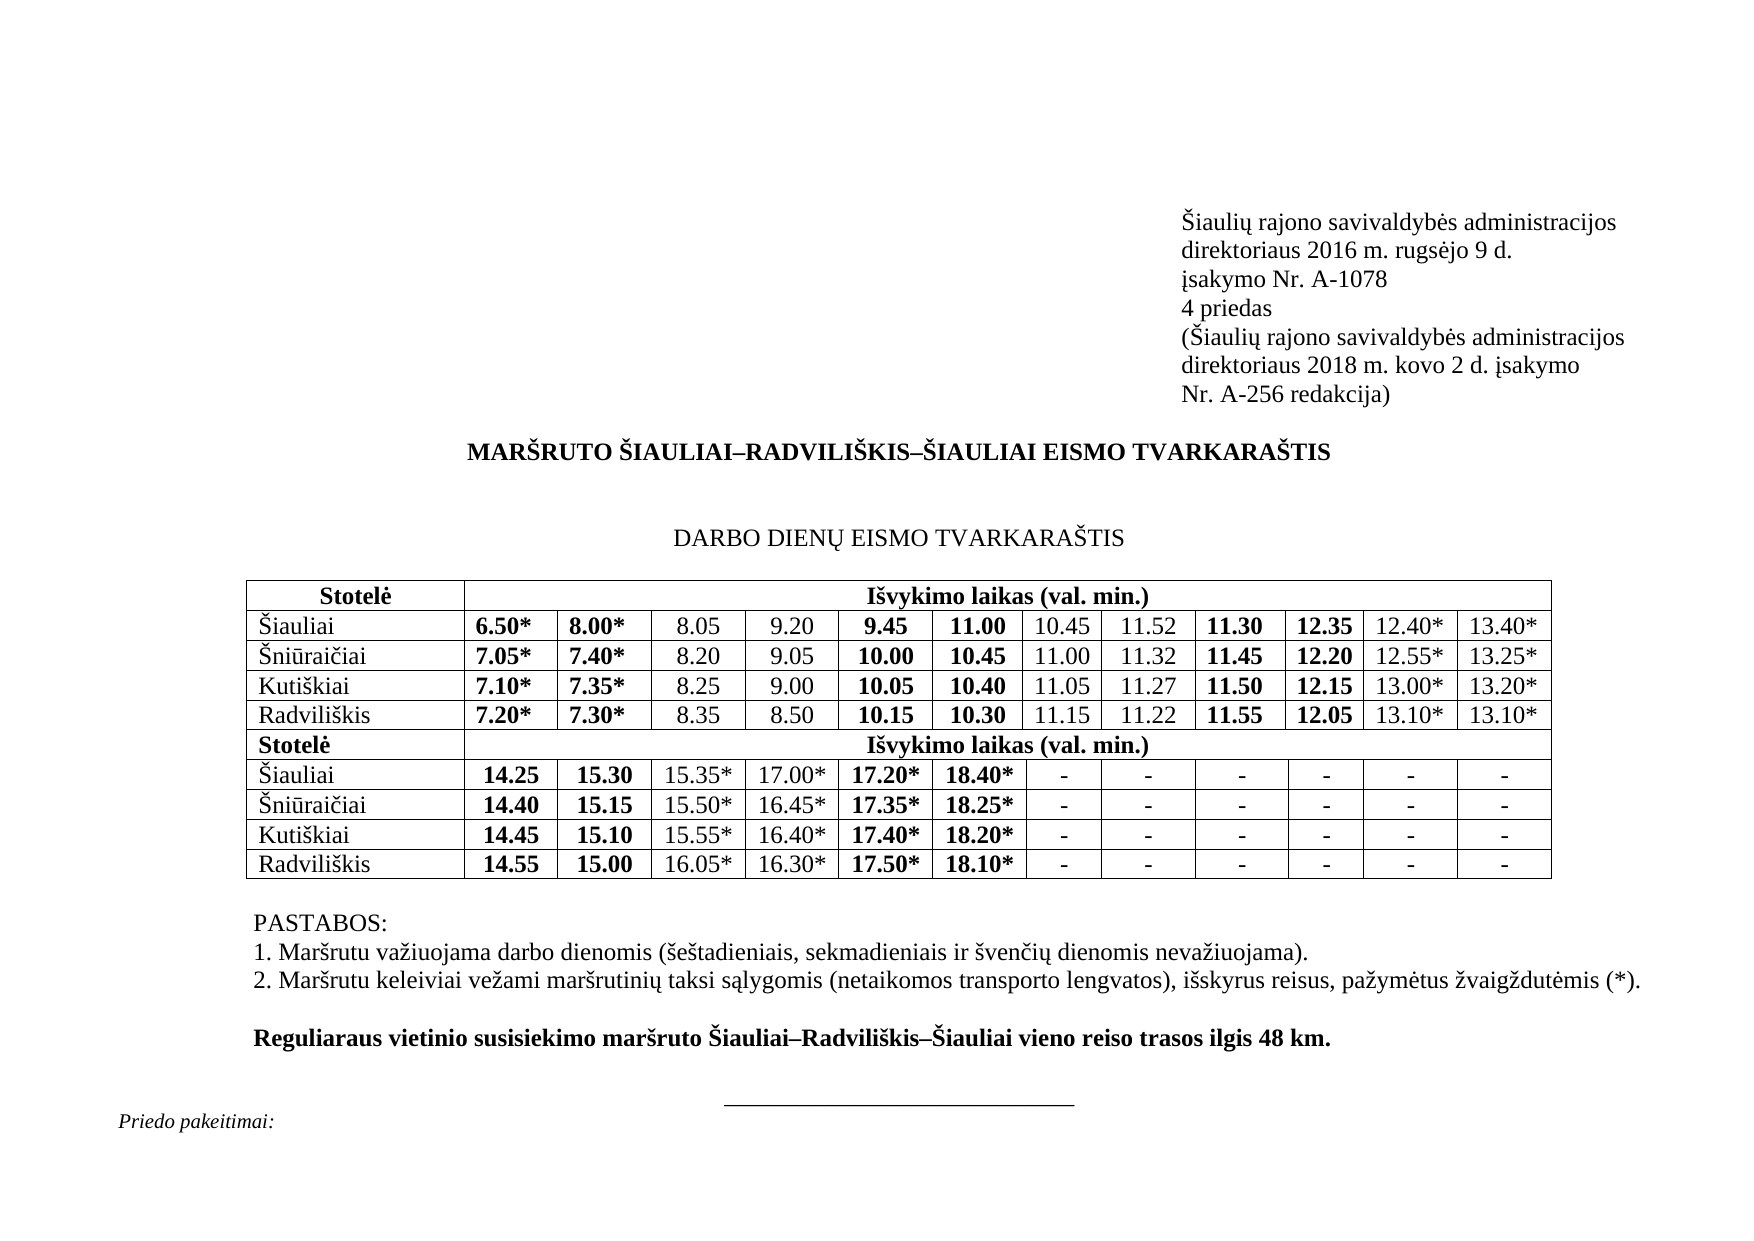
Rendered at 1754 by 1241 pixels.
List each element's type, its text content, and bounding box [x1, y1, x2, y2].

text ____________________________ [118, 1081, 1680, 1109]
table_cell 8.25 [652, 671, 745, 699]
table_cell Išvykimo laikas (val. min.) [465, 730, 1551, 759]
table_cell - [1102, 760, 1195, 789]
table_cell - [1364, 790, 1457, 819]
table_cell 12.20 [1286, 641, 1363, 670]
table_cell - [1458, 820, 1551, 848]
table_cell 10.45 [1023, 611, 1101, 640]
table_cell 14.25 [465, 760, 557, 789]
table_cell 7.10* [465, 671, 557, 699]
table_cell 15.30 [558, 760, 651, 789]
text Šiaulių rajono savivaldybės administracijos [1181, 207, 1680, 235]
table_cell - [1289, 760, 1363, 789]
table_cell 7.35* [558, 671, 651, 699]
table_cell Kutiškiai [247, 671, 464, 699]
table_cell 8.35 [652, 701, 745, 729]
table_cell 13.25* [1458, 641, 1551, 670]
text PASTABOS: [118, 908, 1680, 937]
table_cell 7.40* [558, 641, 651, 670]
text Reguliaraus vietinio susisiekimo maršruto Šiauliai–Radviliškis–Šiauliai vieno reiso trasos ilgis 48 km. [118, 1023, 1680, 1052]
text Priedo pakeitimai: [118, 1109, 1680, 1133]
table_cell 14.45 [465, 820, 557, 848]
table_cell 8.00* [558, 611, 651, 640]
table_header Išvykimo laikas (val. min.) [465, 581, 1551, 610]
table_cell 18.20* [933, 820, 1026, 848]
table_cell - [1102, 820, 1195, 848]
table_cell 12.05 [1286, 701, 1363, 729]
table_cell 8.05 [652, 611, 745, 640]
table_cell - [1102, 850, 1195, 878]
table_cell 7.05* [465, 641, 557, 670]
table_cell 14.40 [465, 790, 557, 819]
table_cell 18.40* [933, 760, 1026, 789]
table_cell 9.00 [746, 671, 838, 699]
table_cell Šniūraičiai [247, 641, 464, 670]
table_cell 10.30 [933, 701, 1022, 729]
table_cell 11.15 [1023, 701, 1101, 729]
table_cell 11.32 [1102, 641, 1195, 670]
table_cell 15.00 [558, 850, 651, 878]
text įsakymo Nr. A-1078 [1181, 264, 1680, 293]
table_cell 13.10* [1458, 701, 1551, 729]
table_cell 15.50* [652, 790, 745, 819]
table_cell - [1364, 850, 1457, 878]
table_cell 8.50 [746, 701, 838, 729]
text (Šiaulių rajono savivaldybės administracijos [1181, 322, 1680, 350]
table_cell 6.50* [465, 611, 557, 640]
table_cell 10.00 [839, 641, 932, 670]
table_cell - [1364, 820, 1457, 848]
table_cell 12.15 [1286, 671, 1363, 699]
table_cell 17.35* [839, 790, 932, 819]
table_cell 11.52 [1102, 611, 1195, 640]
table_cell - [1289, 790, 1363, 819]
table_cell 15.35* [652, 760, 745, 789]
table_cell 17.20* [839, 760, 932, 789]
table_cell - [1196, 760, 1288, 789]
table_cell 13.20* [1458, 671, 1551, 699]
text 4 priedas [1181, 293, 1680, 322]
table_cell 14.55 [465, 850, 557, 878]
table_cell - [1458, 850, 1551, 878]
table_cell 11.05 [1023, 671, 1101, 699]
table_cell - [1027, 850, 1101, 878]
table_cell 17.00* [746, 760, 838, 789]
table_cell 15.10 [558, 820, 651, 848]
table_header Stotelė [247, 581, 464, 610]
table_cell - [1289, 850, 1363, 878]
table_cell 11.30 [1196, 611, 1285, 640]
table_cell 16.30* [746, 850, 838, 878]
table_cell 13.10* [1364, 701, 1457, 729]
table_cell Šiauliai [247, 611, 464, 640]
table_cell 7.30* [558, 701, 651, 729]
table_cell Stotelė [247, 730, 464, 759]
table_cell - [1027, 790, 1101, 819]
table_cell - [1027, 820, 1101, 848]
table_cell - [1289, 820, 1363, 848]
text 1. Maršrutu važiuojama darbo dienomis (šeštadieniais, sekmadieniais ir švenčių dienomis nevažiuojama). [118, 937, 1680, 966]
text 2. Maršrutu keleiviai vežami maršrutinių taksi sąlygomis (netaikomos transporto lengvatos), išskyrus reisus, pažymėtus žvaigždutėmis (*). [118, 966, 1680, 994]
table_cell Radviliškis [247, 701, 464, 729]
table_cell 9.20 [746, 611, 838, 640]
table_cell 10.45 [933, 641, 1022, 670]
table_cell - [1458, 790, 1551, 819]
table_cell - [1196, 820, 1288, 848]
table_cell 11.00 [1023, 641, 1101, 670]
table_cell 11.55 [1196, 701, 1285, 729]
table_cell 12.35 [1286, 611, 1363, 640]
text MARŠRUTO ŠIAULIAI–RADVILIŠKIS–ŠIAULIAI EISMO TVARKARAŠTIS [118, 437, 1680, 465]
table_cell - [1458, 760, 1551, 789]
table_cell 11.50 [1196, 671, 1285, 699]
table_cell 10.05 [839, 671, 932, 699]
table_cell 7.20* [465, 701, 557, 729]
table_cell 12.40* [1364, 611, 1457, 640]
table_cell 16.05* [652, 850, 745, 878]
text Nr. A-256 redakcija) [1181, 379, 1680, 408]
table_cell 11.22 [1102, 701, 1195, 729]
table_cell 18.10* [933, 850, 1026, 878]
table_cell Radviliškis [247, 850, 464, 878]
table_cell 17.50* [839, 850, 932, 878]
table_cell 12.55* [1364, 641, 1457, 670]
table_cell 11.45 [1196, 641, 1285, 670]
table_cell 15.15 [558, 790, 651, 819]
table_cell 15.55* [652, 820, 745, 848]
table_cell 10.15 [839, 701, 932, 729]
table_cell - [1027, 760, 1101, 789]
table_cell Kutiškiai [247, 820, 464, 848]
text direktoriaus 2018 m. kovo 2 d. įsakymo [1181, 350, 1680, 379]
table_cell 13.00* [1364, 671, 1457, 699]
table_cell 10.40 [933, 671, 1022, 699]
table_cell - [1364, 760, 1457, 789]
table_cell 16.45* [746, 790, 838, 819]
table_cell 9.45 [839, 611, 932, 640]
table_cell 13.40* [1458, 611, 1551, 640]
table_cell 18.25* [933, 790, 1026, 819]
table_cell 11.27 [1102, 671, 1195, 699]
table_cell 17.40* [839, 820, 932, 848]
table_cell 11.00 [933, 611, 1022, 640]
table_cell Šniūraičiai [247, 790, 464, 819]
text direktoriaus 2016 m. rugsėjo 9 d. [1181, 235, 1680, 264]
table_cell 9.05 [746, 641, 838, 670]
table_cell Šiauliai [247, 760, 464, 789]
table_cell - [1196, 850, 1288, 878]
table_cell - [1196, 790, 1288, 819]
text DARBO DIENŲ EISMO TVARKARAŠTIS [118, 523, 1680, 552]
table_cell 16.40* [746, 820, 838, 848]
table_cell 8.20 [652, 641, 745, 670]
table_cell - [1102, 790, 1195, 819]
